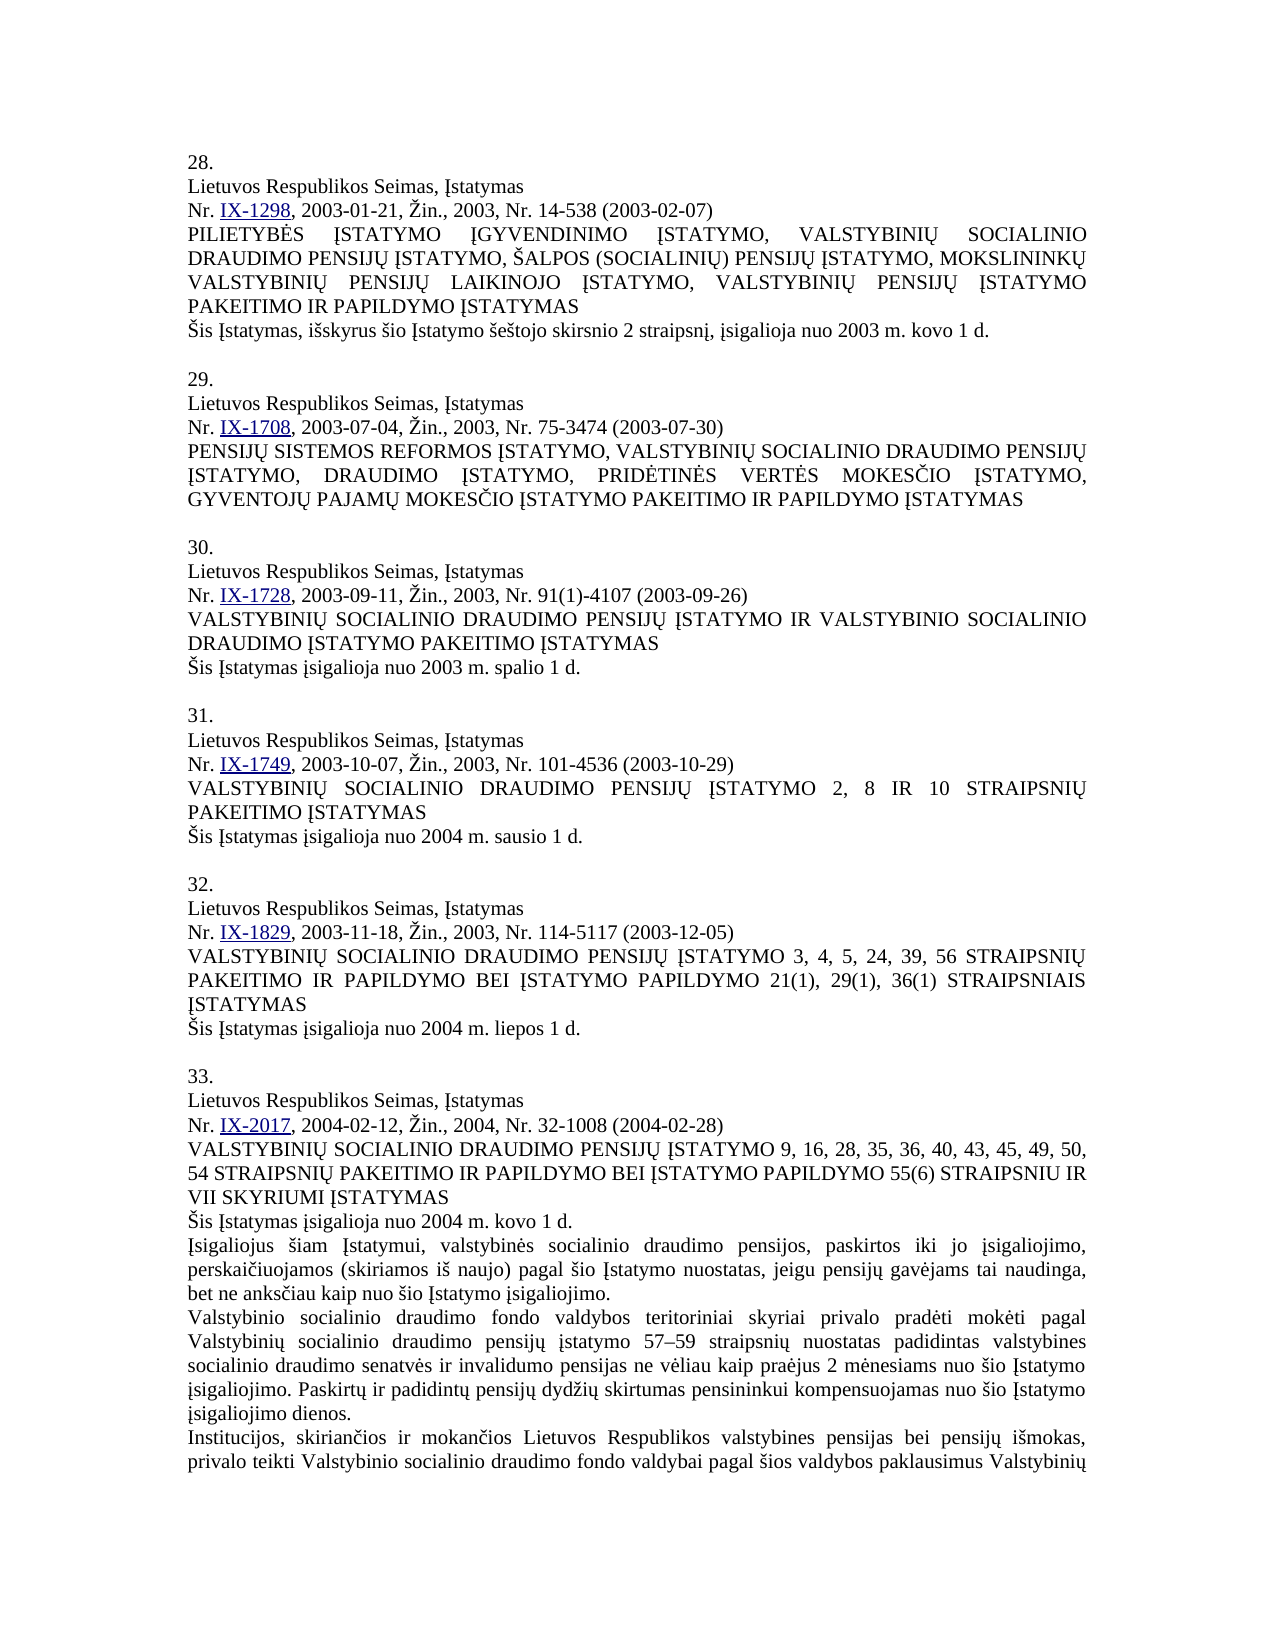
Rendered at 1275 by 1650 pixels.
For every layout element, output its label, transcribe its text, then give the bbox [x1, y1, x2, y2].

text Nr. IX-1749, 2003-10-07, Žin., 2003, Nr. 101-4536 (2003-10-29) [187, 752, 1087, 776]
text Šis Įstatymas įsigalioja nuo 2004 m. liepos 1 d. [187, 1016, 1087, 1040]
text 32. [187, 872, 1087, 896]
text Šis Įstatymas įsigalioja nuo 2003 m. spalio 1 d. [187, 655, 1087, 679]
text Nr. IX-1829, 2003-11-18, Žin., 2003, Nr. 114-5117 (2003-12-05) [187, 920, 1087, 944]
text Nr. IX-1298, 2003-01-21, Žin., 2003, Nr. 14-538 (2003-02-07) [187, 198, 1087, 222]
text Šis Įstatymas įsigalioja nuo 2004 m. kovo 1 d. [187, 1209, 1087, 1233]
text Šis Įstatymas, išskyrus šio Įstatymo šeštojo skirsnio 2 straipsnį, įsigalioja nuo 2003 m. kovo 1 d. [187, 318, 1087, 342]
text 33. [187, 1064, 1087, 1088]
text PENSIJŲ SISTEMOS REFORMOS ĮSTATYMO, VALSTYBINIŲ SOCIALINIO DRAUDIMO PENSIJŲ ĮSTATYMO, DRAUDIMO ĮSTATYMO, PRIDĖTINĖS VERTĖS MOKESČIO ĮSTATYMO, GYVENTOJŲ PAJAMŲ MOKESČIO ĮSTATYMO PAKEITIMO IR PAPILDYMO ĮSTATYMAS [187, 439, 1087, 511]
text Įsigaliojus šiam Įstatymui, valstybinės socialinio draudimo pensijos, paskirtos iki jo įsigaliojimo, perskaičiuojamos (skiriamos iš naujo) pagal šio Įstatymo nuostatas, jeigu pensijų gavėjams tai naudinga, bet ne anksčiau kaip nuo šio Įstatymo įsigaliojimo. [187, 1233, 1087, 1305]
text VALSTYBINIŲ SOCIALINIO DRAUDIMO PENSIJŲ ĮSTATYMO 2, 8 IR 10 STRAIPSNIŲ PAKEITIMO ĮSTATYMAS [187, 776, 1087, 824]
text 30. [187, 535, 1087, 559]
text Lietuvos Respublikos Seimas, Įstatymas [187, 727, 1087, 752]
text Valstybinio socialinio draudimo fondo valdybos teritoriniai skyriai privalo pradėti mokėti pagal Valstybinių socialinio draudimo pensijų įstatymo 57–59 straipsnių nuostatas padidintas valstybines socialinio draudimo senatvės ir invalidumo pensijas ne vėliau kaip praėjus 2 mėnesiams nuo šio Įstatymo įsigaliojimo. Paskirtų ir padidintų pensijų dydžių skirtumas pensininkui kompensuojamas nuo šio Įstatymo įsigaliojimo dienos. [187, 1305, 1087, 1425]
text VALSTYBINIŲ SOCIALINIO DRAUDIMO PENSIJŲ ĮSTATYMO 3, 4, 5, 24, 39, 56 STRAIPSNIŲ PAKEITIMO IR PAPILDYMO BEI ĮSTATYMO PAPILDYMO 21(1), 29(1), 36(1) STRAIPSNIAIS ĮSTATYMAS [187, 944, 1087, 1016]
text PILIETYBĖS ĮSTATYMO ĮGYVENDINIMO ĮSTATYMO, VALSTYBINIŲ SOCIALINIO DRAUDIMO PENSIJŲ ĮSTATYMO, ŠALPOS (SOCIALINIŲ) PENSIJŲ ĮSTATYMO, MOKSLININKŲ VALSTYBINIŲ PENSIJŲ LAIKINOJO ĮSTATYMO, VALSTYBINIŲ PENSIJŲ ĮSTATYMO PAKEITIMO IR PAPILDYMO ĮSTATYMAS [187, 222, 1087, 318]
text Lietuvos Respublikos Seimas, Įstatymas [187, 1088, 1087, 1112]
text VALSTYBINIŲ SOCIALINIO DRAUDIMO PENSIJŲ ĮSTATYMO 9, 16, 28, 35, 36, 40, 43, 45, 49, 50, 54 STRAIPSNIŲ PAKEITIMO IR PAPILDYMO BEI ĮSTATYMO PAPILDYMO 55(6) STRAIPSNIU IR VII SKYRIUMI ĮSTATYMAS [187, 1137, 1087, 1209]
text Lietuvos Respublikos Seimas, Įstatymas [187, 174, 1087, 198]
text Lietuvos Respublikos Seimas, Įstatymas [187, 391, 1087, 415]
text Nr. IX-1708, 2003-07-04, Žin., 2003, Nr. 75-3474 (2003-07-30) [187, 415, 1087, 439]
text VALSTYBINIŲ SOCIALINIO DRAUDIMO PENSIJŲ ĮSTATYMO IR VALSTYBINIO SOCIALINIO DRAUDIMO ĮSTATYMO PAKEITIMO ĮSTATYMAS [187, 607, 1087, 655]
text 29. [187, 367, 1087, 391]
text Institucijos, skiriančios ir mokančios Lietuvos Respublikos valstybines pensijas bei pensijų išmokas, privalo teikti Valstybinio socialinio draudimo fondo valdybai pagal šios valdybos paklausimus Valstybinių [187, 1425, 1087, 1473]
text Nr. IX-2017, 2004-02-12, Žin., 2004, Nr. 32-1008 (2004-02-28) [187, 1112, 1087, 1137]
text 28. [187, 150, 1087, 174]
text Šis Įstatymas įsigalioja nuo 2004 m. sausio 1 d. [187, 824, 1087, 848]
text Lietuvos Respublikos Seimas, Įstatymas [187, 896, 1087, 920]
text Lietuvos Respublikos Seimas, Įstatymas [187, 559, 1087, 583]
text Nr. IX-1728, 2003-09-11, Žin., 2003, Nr. 91(1)-4107 (2003-09-26) [187, 583, 1087, 607]
text 31. [187, 703, 1087, 727]
